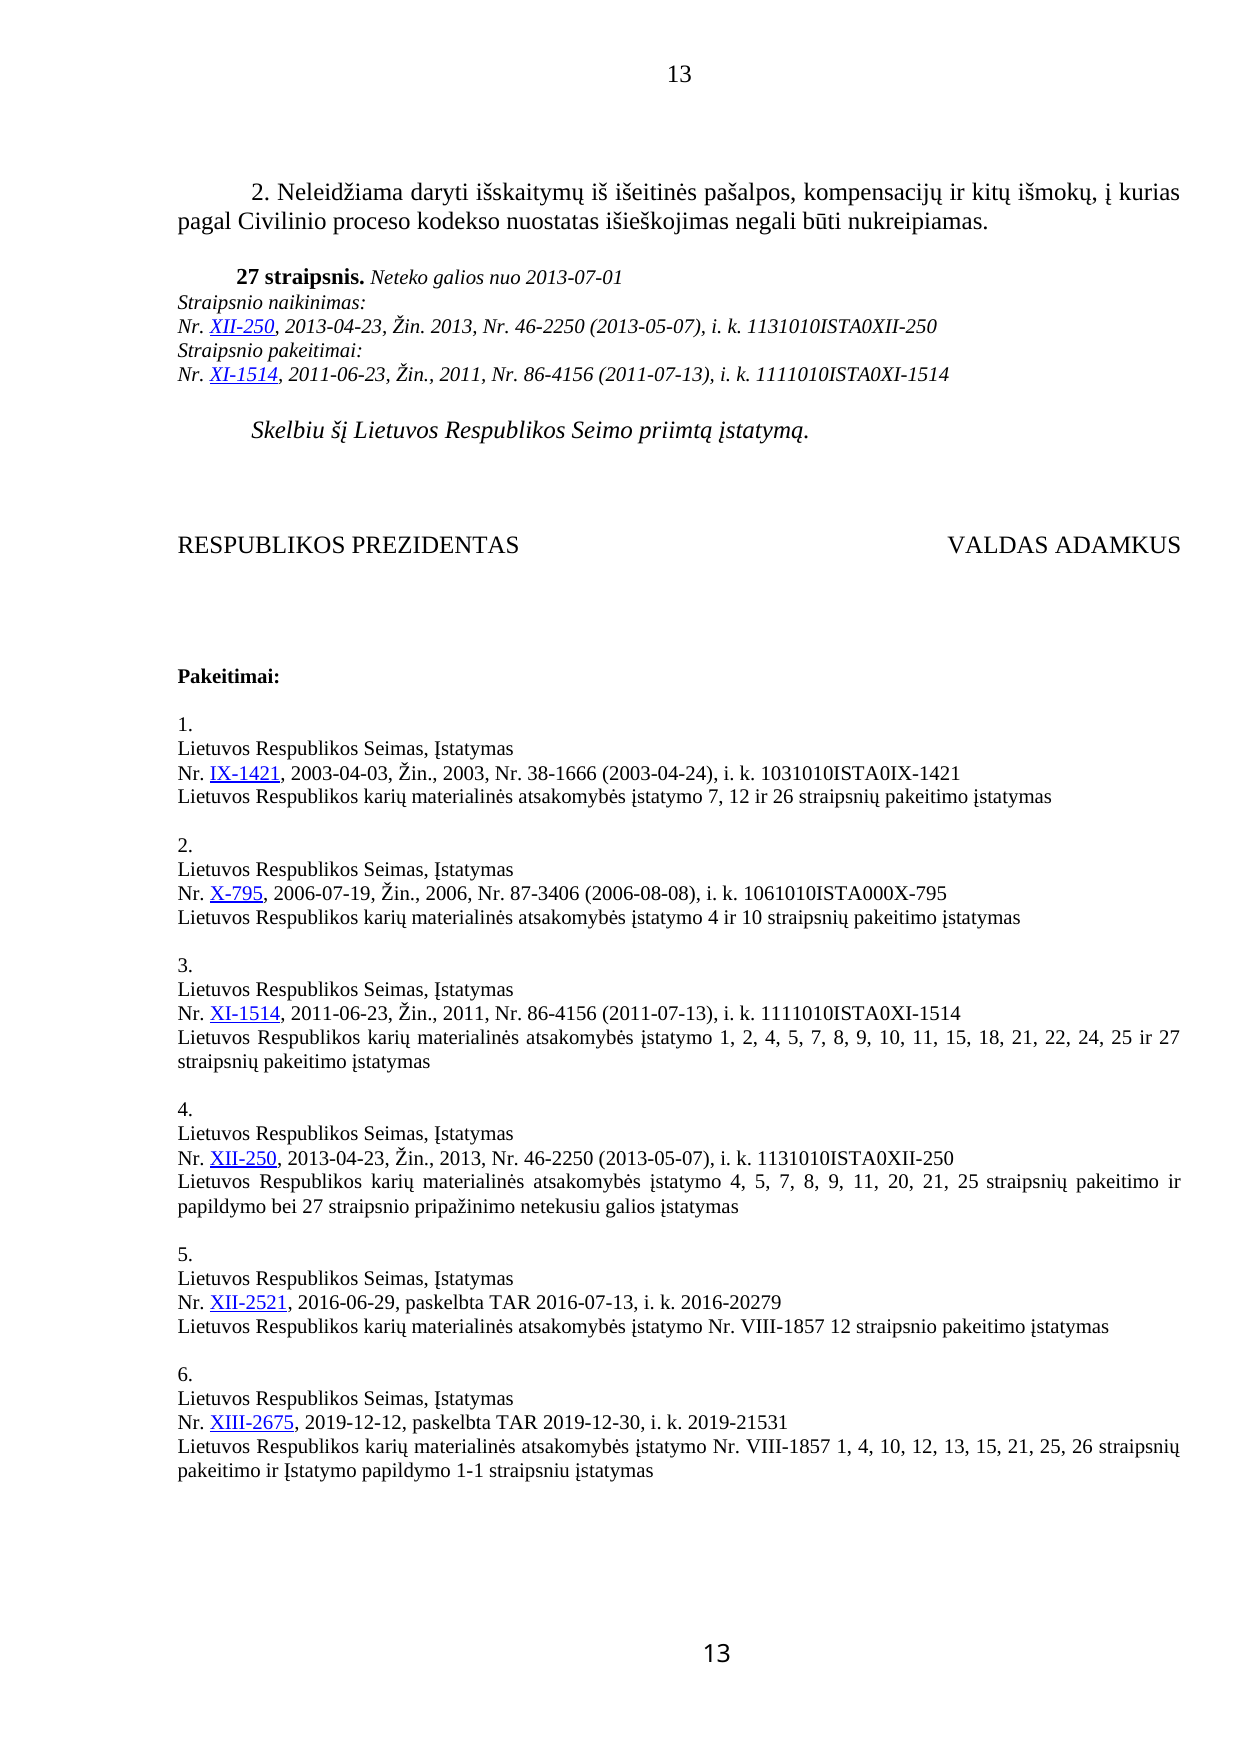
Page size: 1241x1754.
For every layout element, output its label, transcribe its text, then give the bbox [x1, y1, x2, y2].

text Straipsnio pakeitimai: [177, 338, 1181, 362]
text Lietuvos Respublikos karių materialinės atsakomybės įstatymo 4, 5, 7, 8, 9, 11, 20, 21, 25 straipsnių pakeitimo ir papildymo bei 27 straipsnio pripažinimo netekusiu galios įstatymas [177, 1169, 1181, 1218]
text 27 straipsnis. Neteko galios nuo 2013-07-01 [177, 263, 1181, 290]
text Nr. XII-2521, 2016-06-29, paskelbta TAR 2016-07-13, i. k. 2016-20279 [177, 1290, 1181, 1314]
text Lietuvos Respublikos Seimas, Įstatymas [177, 1386, 1181, 1410]
text Lietuvos Respublikos karių materialinės atsakomybės įstatymo 1, 2, 4, 5, 7, 8, 9, 10, 11, 15, 18, 21, 22, 24, 25 ir 27 straipsnių pakeitimo įstatymas [177, 1025, 1181, 1073]
text Lietuvos Respublikos Seimas, Įstatymas [177, 1121, 1181, 1145]
text Skelbiu šį Lietuvos Respublikos Seimo priimtą įstatymą. [177, 415, 1181, 443]
text 2. [177, 833, 1181, 857]
text 6. [177, 1362, 1181, 1386]
text Lietuvos Respublikos Seimas, Įstatymas [177, 1266, 1181, 1290]
text Pakeitimai: [177, 664, 1181, 688]
text Lietuvos Respublikos karių materialinės atsakomybės įstatymo Nr. VIII-1857 1, 4, 10, 12, 13, 15, 21, 25, 26 straipsnių pakeitimo ir Įstatymo papildymo 1-1 straipsniu įstatymas [177, 1434, 1181, 1482]
text 4. [177, 1097, 1181, 1121]
text 1. [177, 712, 1181, 736]
text Lietuvos Respublikos karių materialinės atsakomybės įstatymo 7, 12 ir 26 straipsnių pakeitimo įstatymas [177, 784, 1181, 808]
text Straipsnio naikinimas: [177, 290, 1181, 314]
text Nr. XI-1514, 2011-06-23, Žin., 2011, Nr. 86-4156 (2011-07-13), i. k. 1111010ISTA0XI-1514 [177, 362, 1181, 386]
text 3. [177, 953, 1181, 977]
text Nr. X-795, 2006-07-19, Žin., 2006, Nr. 87-3406 (2006-08-08), i. k. 1061010ISTA000X-795 [177, 881, 1181, 905]
text Lietuvos Respublikos karių materialinės atsakomybės įstatymo 4 ir 10 straipsnių pakeitimo įstatymas [177, 905, 1181, 929]
text 5. [177, 1242, 1181, 1266]
text RESPUBLIKOS PREZIDENTAS VALDAS ADAMKUS [177, 530, 1181, 558]
text 2. Neleidžiama daryti išskaitymų iš išeitinės pašalpos, kompensacijų ir kitų išmokų, į kurias pagal Civilinio proceso kodekso nuostatas išieškojimas negali būti nukreipiamas. [177, 177, 1181, 235]
text Nr. XII-250, 2013-04-23, Žin. 2013, Nr. 46-2250 (2013-05-07), i. k. 1131010ISTA0XII-250 [177, 314, 1181, 338]
text Nr. IX-1421, 2003-04-03, Žin., 2003, Nr. 38-1666 (2003-04-24), i. k. 1031010ISTA0IX-1421 [177, 760, 1181, 784]
text Lietuvos Respublikos Seimas, Įstatymas [177, 977, 1181, 1001]
text Nr. XII-250, 2013-04-23, Žin., 2013, Nr. 46-2250 (2013-05-07), i. k. 1131010ISTA0XII-250 [177, 1145, 1181, 1169]
text Lietuvos Respublikos Seimas, Įstatymas [177, 857, 1181, 881]
text Lietuvos Respublikos karių materialinės atsakomybės įstatymo Nr. VIII-1857 12 straipsnio pakeitimo įstatymas [177, 1314, 1181, 1338]
text Nr. XIII-2675, 2019-12-12, paskelbta TAR 2019-12-30, i. k. 2019-21531 [177, 1410, 1181, 1434]
text Lietuvos Respublikos Seimas, Įstatymas [177, 736, 1181, 760]
text Nr. XI-1514, 2011-06-23, Žin., 2011, Nr. 86-4156 (2011-07-13), i. k. 1111010ISTA0XI-1514 [177, 1001, 1181, 1025]
